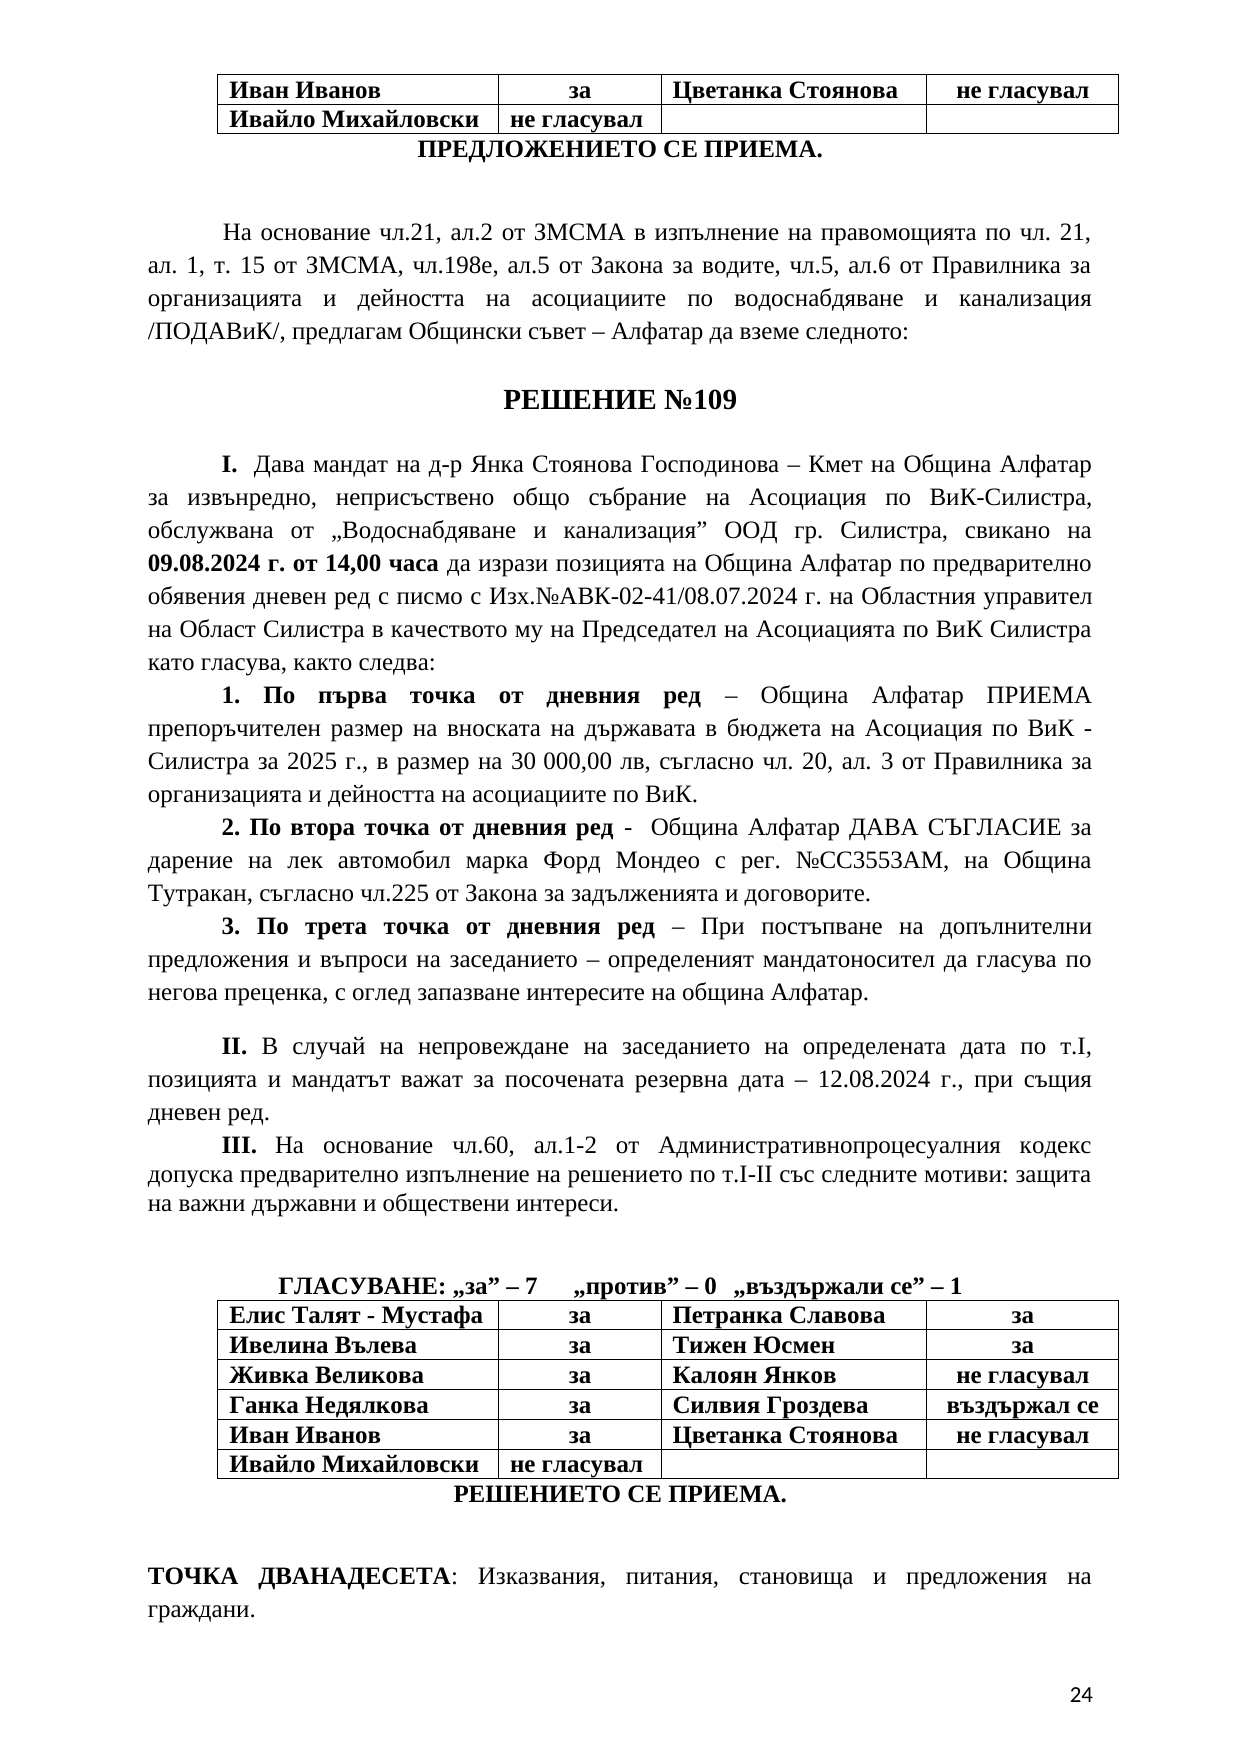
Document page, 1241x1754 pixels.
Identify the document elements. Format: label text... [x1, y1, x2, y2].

table_cell не гласувал [499, 105, 661, 133]
text I. Дава мандат на д-р Янка Стоянова Господинова – Кмет на Община Алфатар за извънредно, неприсъствено общо събрание на Асоциация по ВиК-Силистра, обслужвана от „Водоснабдяване и канализация” ООД гр. Силистра, свикано на 09.08.2024 г. от 14,00 часа да изрази позицията на Община Алфатар по предварително обявения дневен ред с писмо с Изх.№АВК-02-41/08.07.2024 г. на Областния управител на Област Силистра в качеството му на Председател на Асоциацията по ВиК Силистра като гласува, както следва: [148, 449, 1093, 676]
table_cell Цветанка Стоянова [662, 1420, 926, 1448]
table_cell Цветанка Стоянова [662, 75, 926, 103]
table_cell не гласувал [927, 1360, 1118, 1389]
table_cell въздържал се [927, 1390, 1118, 1419]
table_cell Силвия Гроздева [662, 1390, 926, 1419]
table_cell Ивайло Михайловски [218, 105, 498, 133]
table_header Петранка Славова [662, 1301, 926, 1329]
text РЕШЕНИЕ №109 [148, 382, 1093, 416]
table_cell Живка Великова [218, 1360, 498, 1389]
text ІІІ. На основание чл.60, ал.1-2 от Административнопроцесуалния кодекс допуска предварително изпълнение на решението по т.І-ІІ със следните мотиви: защита на важни държавни и обществени интереси. [148, 1130, 1093, 1217]
table_cell Иван Иванов [218, 75, 498, 103]
table_cell Ивелина Вълева [218, 1330, 498, 1359]
text ПРЕДЛОЖЕНИЕТО СЕ ПРИЕМА. [148, 134, 1093, 163]
table_header Елис Талят - Мустафа [218, 1301, 498, 1329]
table_header за [499, 1301, 661, 1329]
table_cell за [499, 1420, 661, 1448]
table_cell за [499, 75, 661, 103]
table_cell за [499, 1390, 661, 1419]
text РЕШЕНИЕТО СЕ ПРИЕМА. [148, 1479, 1093, 1508]
table_cell за [499, 1360, 661, 1389]
table_cell Калоян Янков [662, 1360, 926, 1389]
text ІІ. В случай на непровеждане на заседанието на определената дата по т.І, позицията и мандатът важат за посочената резервна дата – 12.08.2024 г., при същия дневен ред. [148, 1031, 1093, 1126]
table_header за [927, 1301, 1118, 1329]
text 2. По втора точка от дневния ред - Община Алфатар ДАВА СЪГЛАСИЕ за дарение на лек автомобил марка Форд Мондео с рег. №СС3553АМ, на Община Тутракан, съгласно чл.225 от Закона за задълженията и договорите. [148, 812, 1093, 907]
text 3. По трета точка от дневния ред – При постъпване на допълнителни предложения и въпроси на заседанието – определеният мандатоносител да гласува по негова преценка, с оглед запазване интересите на община Алфатар. [148, 911, 1093, 1006]
table_cell не гласувал [927, 75, 1118, 103]
table_cell [927, 1450, 1118, 1478]
table_cell Тижен Юсмен [662, 1330, 926, 1359]
table_cell за [927, 1330, 1118, 1359]
table_cell не гласувал [927, 1420, 1118, 1448]
table_cell не гласувал [499, 1450, 661, 1478]
table_cell [662, 105, 926, 133]
text На основание чл.21, ал.2 от ЗМСМА в изпълнение на правомощията по чл. 21, ал. 1, т. 15 от ЗМСМА, чл.198е, ал.5 от Закона за водите, чл.5, ал.6 от Правилника за организацията и дейността на асоциациите по водоснабдяване и канализация /ПОДАВиК/, предлагам Общински съвет – Алфатар да вземе следното: [148, 217, 1093, 345]
table_cell [927, 105, 1118, 133]
table_cell [662, 1450, 926, 1478]
table_cell Иван Иванов [218, 1420, 498, 1448]
table_cell за [499, 1330, 661, 1359]
table_cell Ганка Недялкова [218, 1390, 498, 1419]
text ТОЧКА ДВАНАДЕСЕТА: Изказвания, питания, становища и предложения на граждани. [148, 1561, 1093, 1623]
text ГЛАСУВАНЕ: „за” – 7 „против” – 0 „въздържали се” – 1 [148, 1271, 1093, 1299]
table_cell Ивайло Михайловски [218, 1450, 498, 1478]
text 1. По първа точка от дневния ред – Община Алфатар ПРИЕМА препоръчителен размер на вноската на държавата в бюджета на Асоциация по ВиК - Силистра за 2025 г., в размер на 30 000,00 лв, съгласно чл. 20, ал. 3 от Правилника за организацията и дейността на асоциациите по ВиК. [148, 680, 1093, 808]
